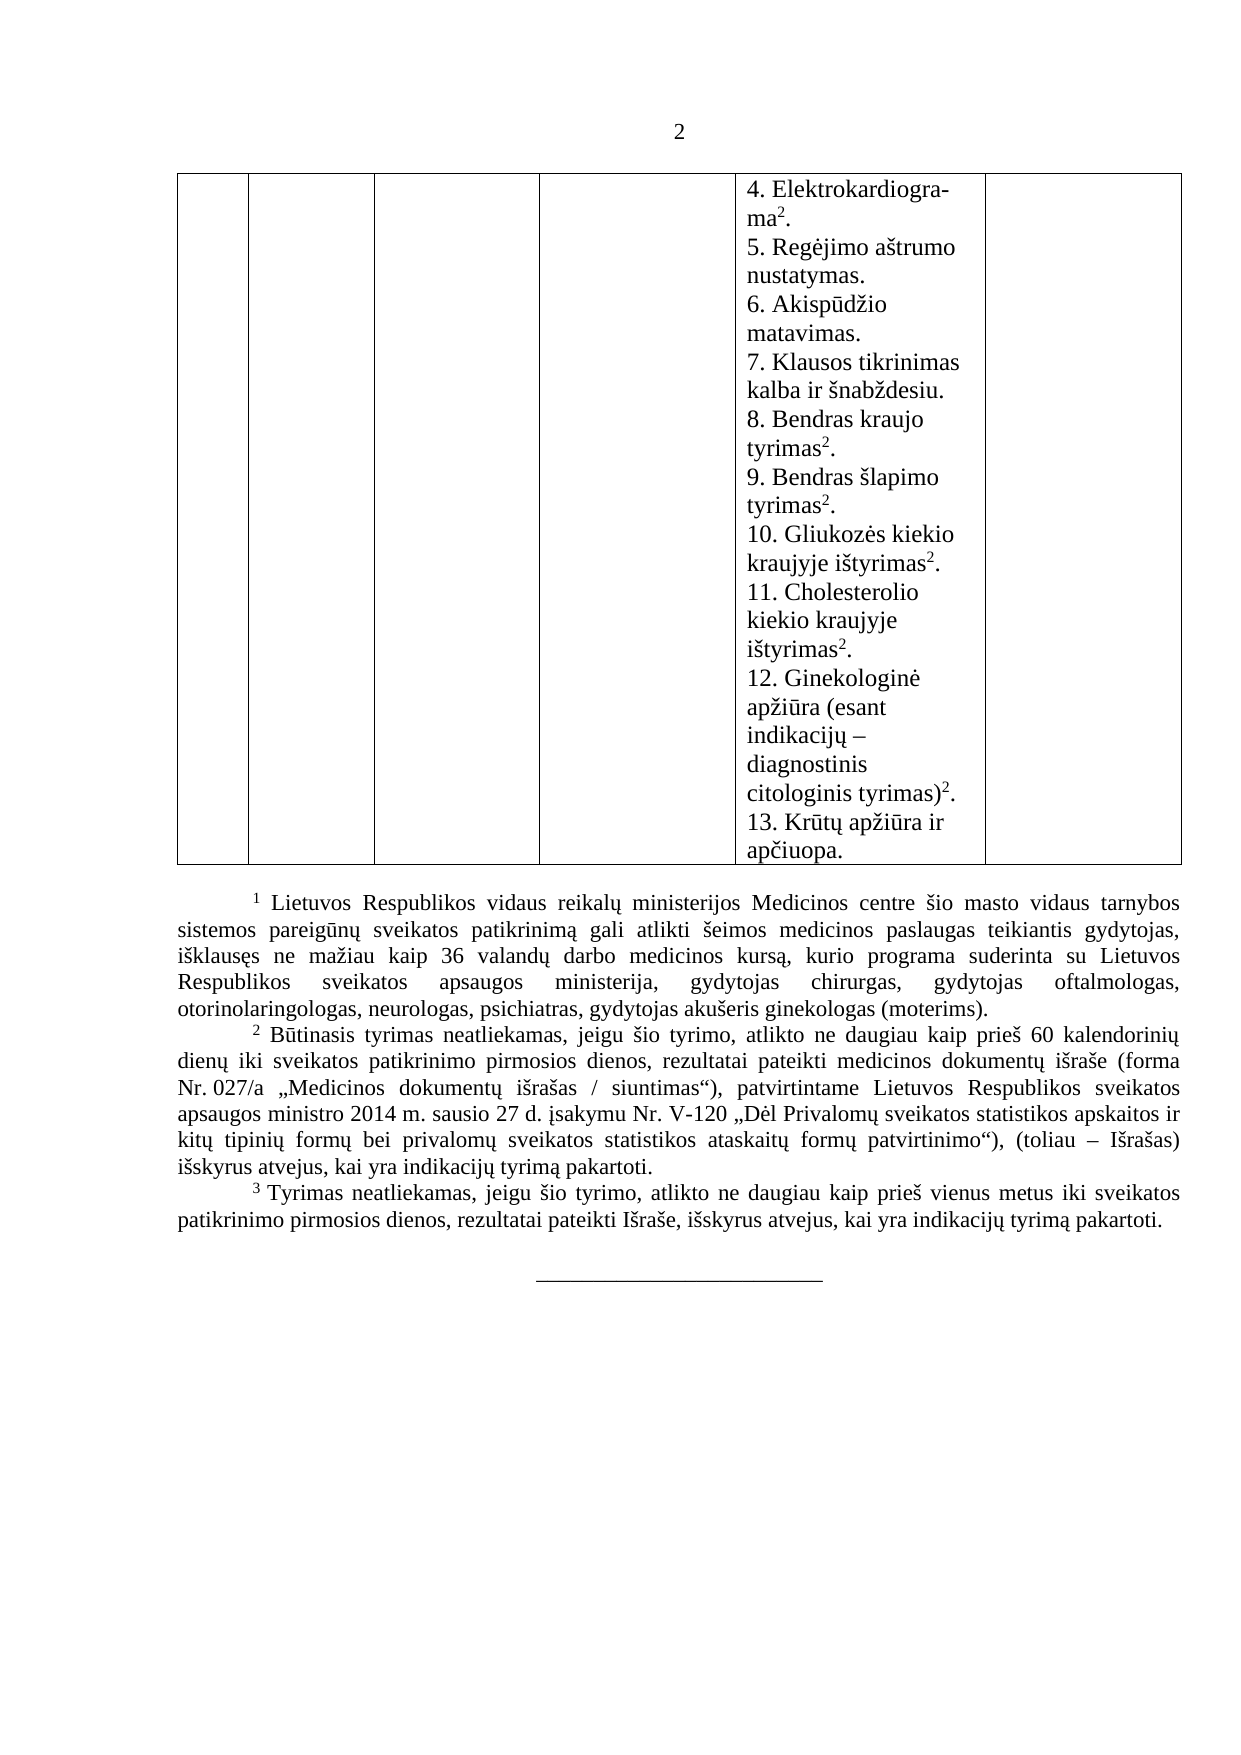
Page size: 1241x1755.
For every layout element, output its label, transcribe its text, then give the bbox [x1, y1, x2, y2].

text 2 Būtinasis tyrimas neatliekamas, jeigu šio tyrimo, atlikto ne daugiau kaip prieš 60 kalendorinių dienų iki sveikatos patikrinimo pirmosios dienos, rezultatai pateikti medicinos dokumentų išraše (forma Nr. 027/a „Medicinos dokumentų išrašas / siuntimas“), patvirtintame Lietuvos Respublikos sveikatos apsaugos ministro 2014 m. sausio 27 d. įsakymu Nr. V-120 „Dėl Privalomų sveikatos statistikos apskaitos ir kitų tipinių formų bei privalomų sveikatos statistikos ataskaitų formų patvirtinimo“), (toliau – Išrašas) išskyrus atvejus, kai yra indikacijų tyrimą pakartoti. [177, 1021, 1181, 1179]
table_cell 4. Elektrokardiogra-ma2. 5. Regėjimo aštrumo nustatymas. 6. Akispūdžio matavimas. 7. Klausos tikrinimas kalba ir šnabždesiu. 8. Bendras kraujo tyrimas2. 9. Bendras šlapimo tyrimas2. 10. Gliukozės kiekio kraujyje ištyrimas2. 11. Cholesterolio kiekio kraujyje ištyrimas2. 12. Ginekologinė apžiūra (esant indikacijų – diagnostinis citologinis tyrimas)2. 13. Krūtų apžiūra ir apčiuopa. [736, 174, 985, 864]
table_cell [178, 174, 248, 864]
table_cell [375, 174, 539, 864]
text 1 Lietuvos Respublikos vidaus reikalų ministerijos Medicinos centre šio masto vidaus tarnybos sistemos pareigūnų sveikatos patikrinimą gali atlikti šeimos medicinos paslaugas teikiantis gydytojas, išklausęs ne mažiau kaip 36 valandų darbo medicinos kursą, kurio programa suderinta su Lietuvos Respublikos sveikatos apsaugos ministerija, gydytojas chirurgas, gydytojas oftalmologas, otorinolaringologas, neurologas, psichiatras, gydytojas akušeris ginekologas (moterims). [177, 889, 1181, 1021]
table_cell [540, 174, 735, 864]
table_cell [986, 174, 1181, 864]
text 3 Tyrimas neatliekamas, jeigu šio tyrimo, atlikto ne daugiau kaip prieš vienus metus iki sveikatos patikrinimo pirmosios dienos, rezultatai pateikti Išraše, išskyrus atvejus, kai yra indikacijų tyrimą pakartoti. [177, 1179, 1181, 1232]
table_cell [249, 174, 374, 864]
text _________________________ [177, 1258, 1181, 1285]
